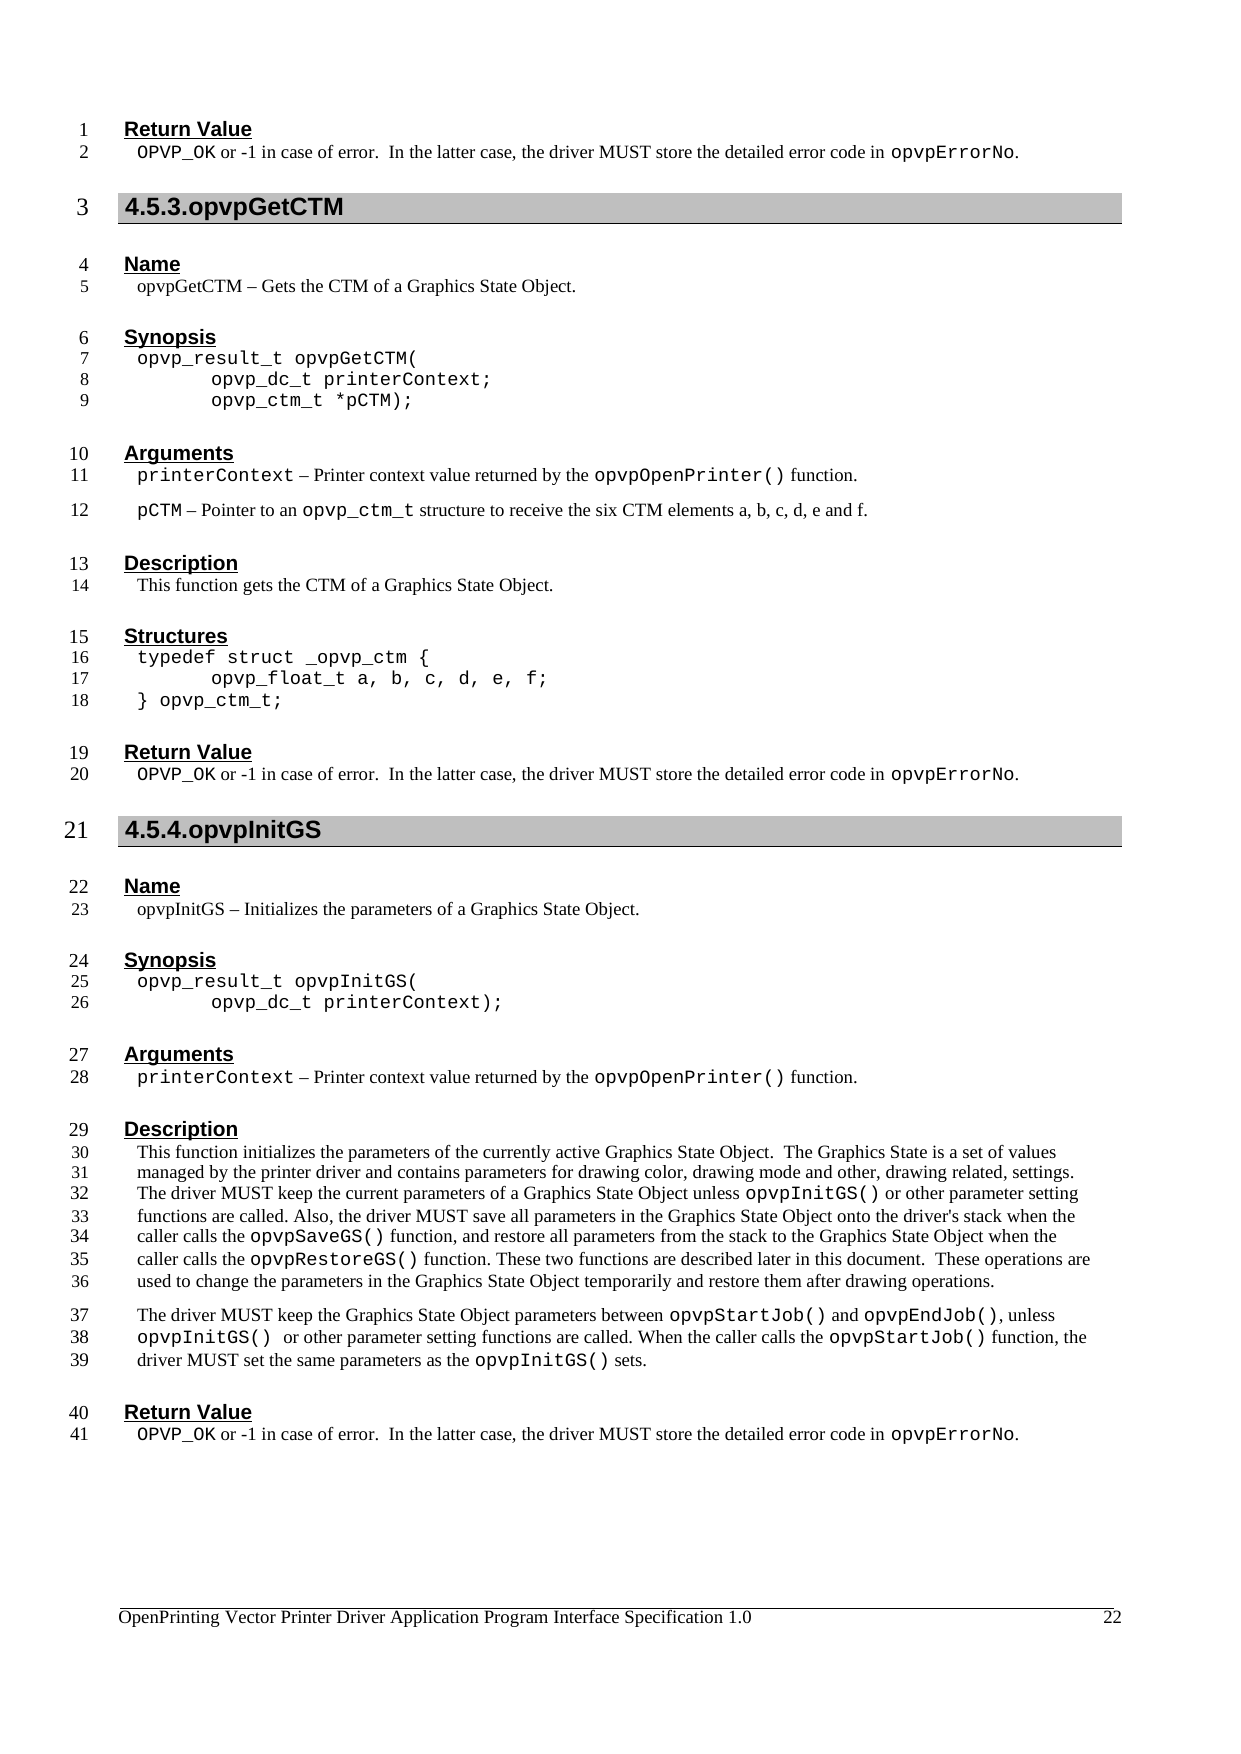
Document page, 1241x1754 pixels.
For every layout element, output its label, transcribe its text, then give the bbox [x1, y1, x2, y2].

subtitle Description [118, 1118, 1122, 1141]
text This function initializes the parameters of the currently active Graphics State Object. The Graphics State is a set of values managed by the printer driver and contains parameters for drawing color, drawing mode and other, drawing related, settings. The driver MUST keep the current parameters of a Graphics State Object unless opvpInitGS() or other parameter setting functions are called. Also, the driver MUST save all parameters in the Graphics State Object onto the driver's stack when the caller calls the opvpSaveGS() function, and restore all parameters from the stack to the Graphics State Object when the caller calls the opvpRestoreGS() function. These two functions are described later in this document. These operations are used to change the parameters in the Graphics State Object temporarily and restore them after drawing operations. [137, 1141, 1103, 1292]
text printerContext – Printer context value returned by the opvpOpenPrinter() function. [137, 1066, 1103, 1089]
text } opvp_ctm_t; [137, 690, 1103, 712]
text This function gets the CTM of a Graphics State Object. [137, 575, 1103, 596]
text pCTM – Pointer to an opvp_ctm_t structure to receive the six CTM elements a, b, c, d, e and f. [137, 500, 1103, 522]
text printerContext – Printer context value returned by the opvpOpenPrinter() function. [137, 465, 1103, 487]
text opvpInitGS – Initializes the parameters of a Graphics State Object. [137, 898, 1103, 919]
subtitle Return Value [118, 118, 1122, 141]
subtitle Description [118, 552, 1122, 575]
text The driver MUST keep the Graphics State Object parameters between opvpStartJob() and opvpEndJob(), unless opvpInitGS() or other parameter setting functions are called. When the caller calls the opvpStartJob() function, the driver MUST set the same parameters as the opvpInitGS() sets. [137, 1304, 1103, 1372]
subtitle Name [118, 252, 1122, 276]
text opvp_result_t opvpInitGS( opvp_dc_t printerContext); [137, 971, 1103, 1014]
subtitle Return Value [118, 741, 1122, 764]
subtitle Return Value [118, 1401, 1122, 1424]
subtitle Name [118, 875, 1122, 898]
text OPVP_OK or -1 in case of error. In the latter case, the driver MUST store the detailed error code in opvpErrorNo. [137, 1424, 1103, 1447]
text opvp_float_t a, b, c, d, e, f; [137, 669, 1103, 690]
subtitle opvpGetCTM [118, 193, 1122, 223]
subtitle opvpInitGS [118, 816, 1122, 846]
subtitle Arguments [118, 1043, 1122, 1066]
subtitle Arguments [118, 442, 1122, 465]
text OPVP_OK or -1 in case of error. In the latter case, the driver MUST store the detailed error code in opvpErrorNo. [137, 764, 1103, 787]
subtitle Synopsis [118, 948, 1122, 971]
text opvpGetCTM – Gets the CTM of a Graphics State Object. [137, 276, 1103, 296]
subtitle Structures [118, 625, 1122, 648]
text OPVP_OK or -1 in case of error. In the latter case, the driver MUST store the detailed error code in opvpErrorNo. [137, 141, 1103, 164]
subtitle Synopsis [118, 326, 1122, 349]
text opvp_result_t opvpGetCTM( opvp_dc_t printerContext; opvp_ctm_t *pCTM); [137, 349, 1103, 412]
text typedef struct _opvp_ctm { [137, 648, 1103, 669]
